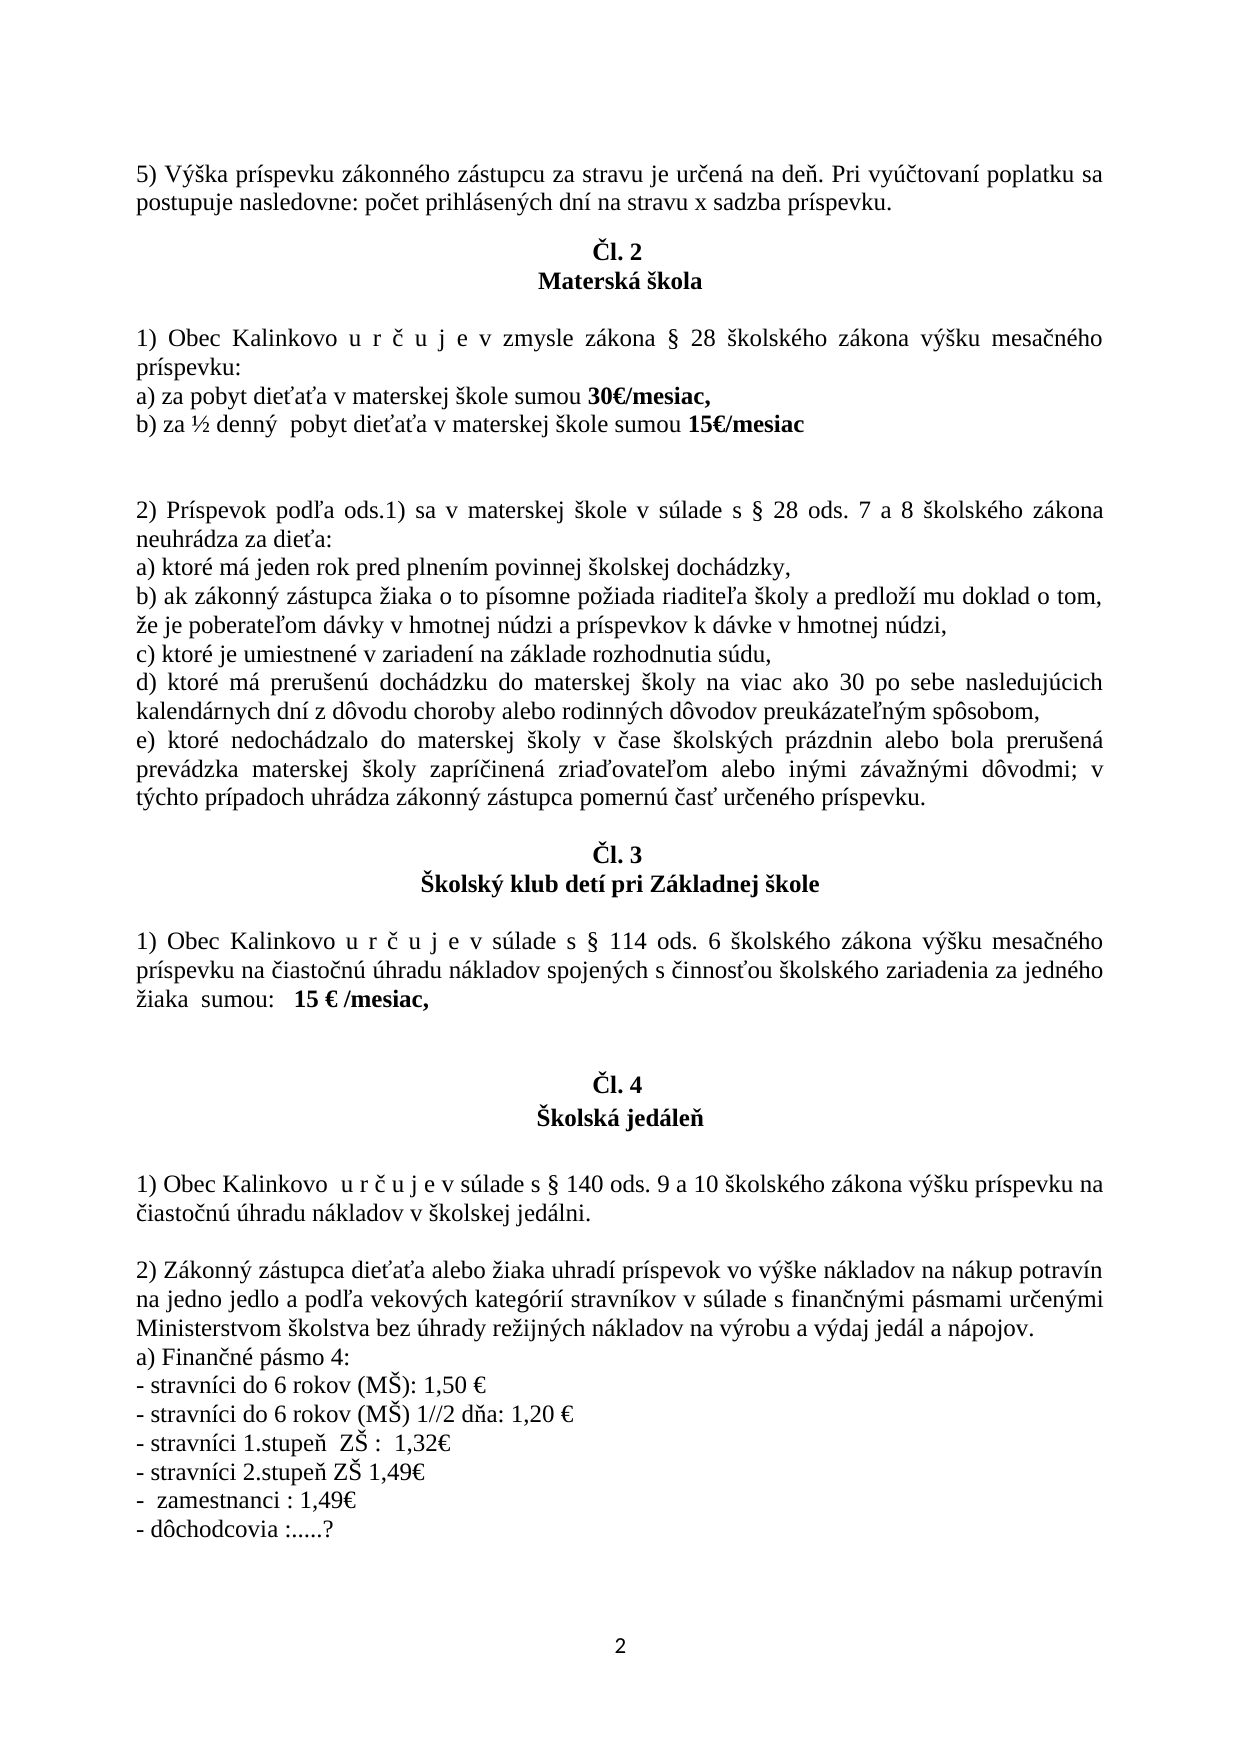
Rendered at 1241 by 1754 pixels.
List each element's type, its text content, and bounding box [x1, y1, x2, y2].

text c) ktoré je umiestnené v zariadení na základe rozhodnutia súdu, [136, 639, 1104, 667]
text Čl. 2 [136, 237, 1104, 266]
text - zamestnanci : 1,49€ [136, 1485, 1104, 1514]
text 1) Obec Kalinkovo u r č u j e v súlade s § 140 ods. 9 a 10 školského zákona výšku príspevku na čiastočnú úhradu nákladov v školskej jedálni. [136, 1169, 1104, 1227]
text - stravníci 1.stupeň ZŠ : 1,32€ [136, 1428, 1104, 1457]
text Čl. 4 [136, 1070, 1104, 1099]
text d) ktoré má prerušenú dochádzku do materskej školy na viac ako 30 po sebe nasledujúcich kalendárnych dní z dôvodu choroby alebo rodinných dôvodov preukázateľným spôsobom, [136, 667, 1104, 725]
text Materská škola [136, 266, 1104, 294]
text 2) Príspevok podľa ods.1) sa v materskej škole v súlade s § 28 ods. 7 a 8 školského zákona neuhrádza za dieťa: [136, 495, 1104, 552]
text b) za ½ denný pobyt dieťaťa v materskej škole sumou 15€/mesiac [136, 409, 1104, 438]
text e) ktoré nedochádzalo do materskej školy v čase školských prázdnin alebo bola prerušená prevádzka materskej školy zapríčinená zriaďovateľom alebo inými závažnými dôvodmi; v týchto prípadoch uhrádza zákonný zástupca pomernú časť určeného príspevku. [136, 725, 1104, 811]
text b) ak zákonný zástupca žiaka o to písomne požiada riaditeľa školy a predloží mu doklad o tom, že je poberateľom dávky v hmotnej núdzi a príspevkov k dávke v hmotnej núdzi, [136, 581, 1104, 639]
text 1) Obec Kalinkovo u r č u j e v súlade s § 114 ods. 6 školského zákona výšku mesačného príspevku na čiastočnú úhradu nákladov spojených s činnosťou školského zariadenia za jedného žiaka sumou: 15 € /mesiac, [136, 926, 1104, 1012]
text 5) Výška príspevku zákonného zástupcu za stravu je určená na deň. Pri vyúčtovaní poplatku sa postupuje nasledovne: počet prihlásených dní na stravu x sadzba príspevku. [136, 159, 1104, 216]
text 1) Obec Kalinkovo u r č u j e v zmysle zákona § 28 školského zákona výšku mesačného príspevku: [136, 323, 1104, 381]
text - stravníci 2.stupeň ZŠ 1,49€ [136, 1457, 1104, 1485]
text - dôchodcovia :.....? [136, 1514, 1104, 1543]
text a) ktoré má jeden rok pred plnením povinnej školskej dochádzky, [136, 552, 1104, 581]
text - stravníci do 6 rokov (MŠ): 1,50 € [136, 1370, 1104, 1399]
text Školská jedáleň [136, 1103, 1104, 1132]
text Čl. 3 [136, 840, 1104, 869]
text 2) Zákonný zástupca dieťaťa alebo žiaka uhradí príspevok vo výške nákladov na nákup potravín na jedno jedlo a podľa vekových kategórií stravníkov v súlade s finančnými pásmami určenými Ministerstvom školstva bez úhrady režijných nákladov na výrobu a výdaj jedál a nápojov. [136, 1255, 1104, 1342]
text - stravníci do 6 rokov (MŠ) 1//2 dňa: 1,20 € [136, 1399, 1104, 1428]
text Školský klub detí pri Základnej škole [136, 869, 1104, 897]
text a) Finančné pásmo 4: [136, 1342, 1104, 1370]
text a) za pobyt dieťaťa v materskej škole sumou 30€/mesiac, [136, 381, 1104, 409]
